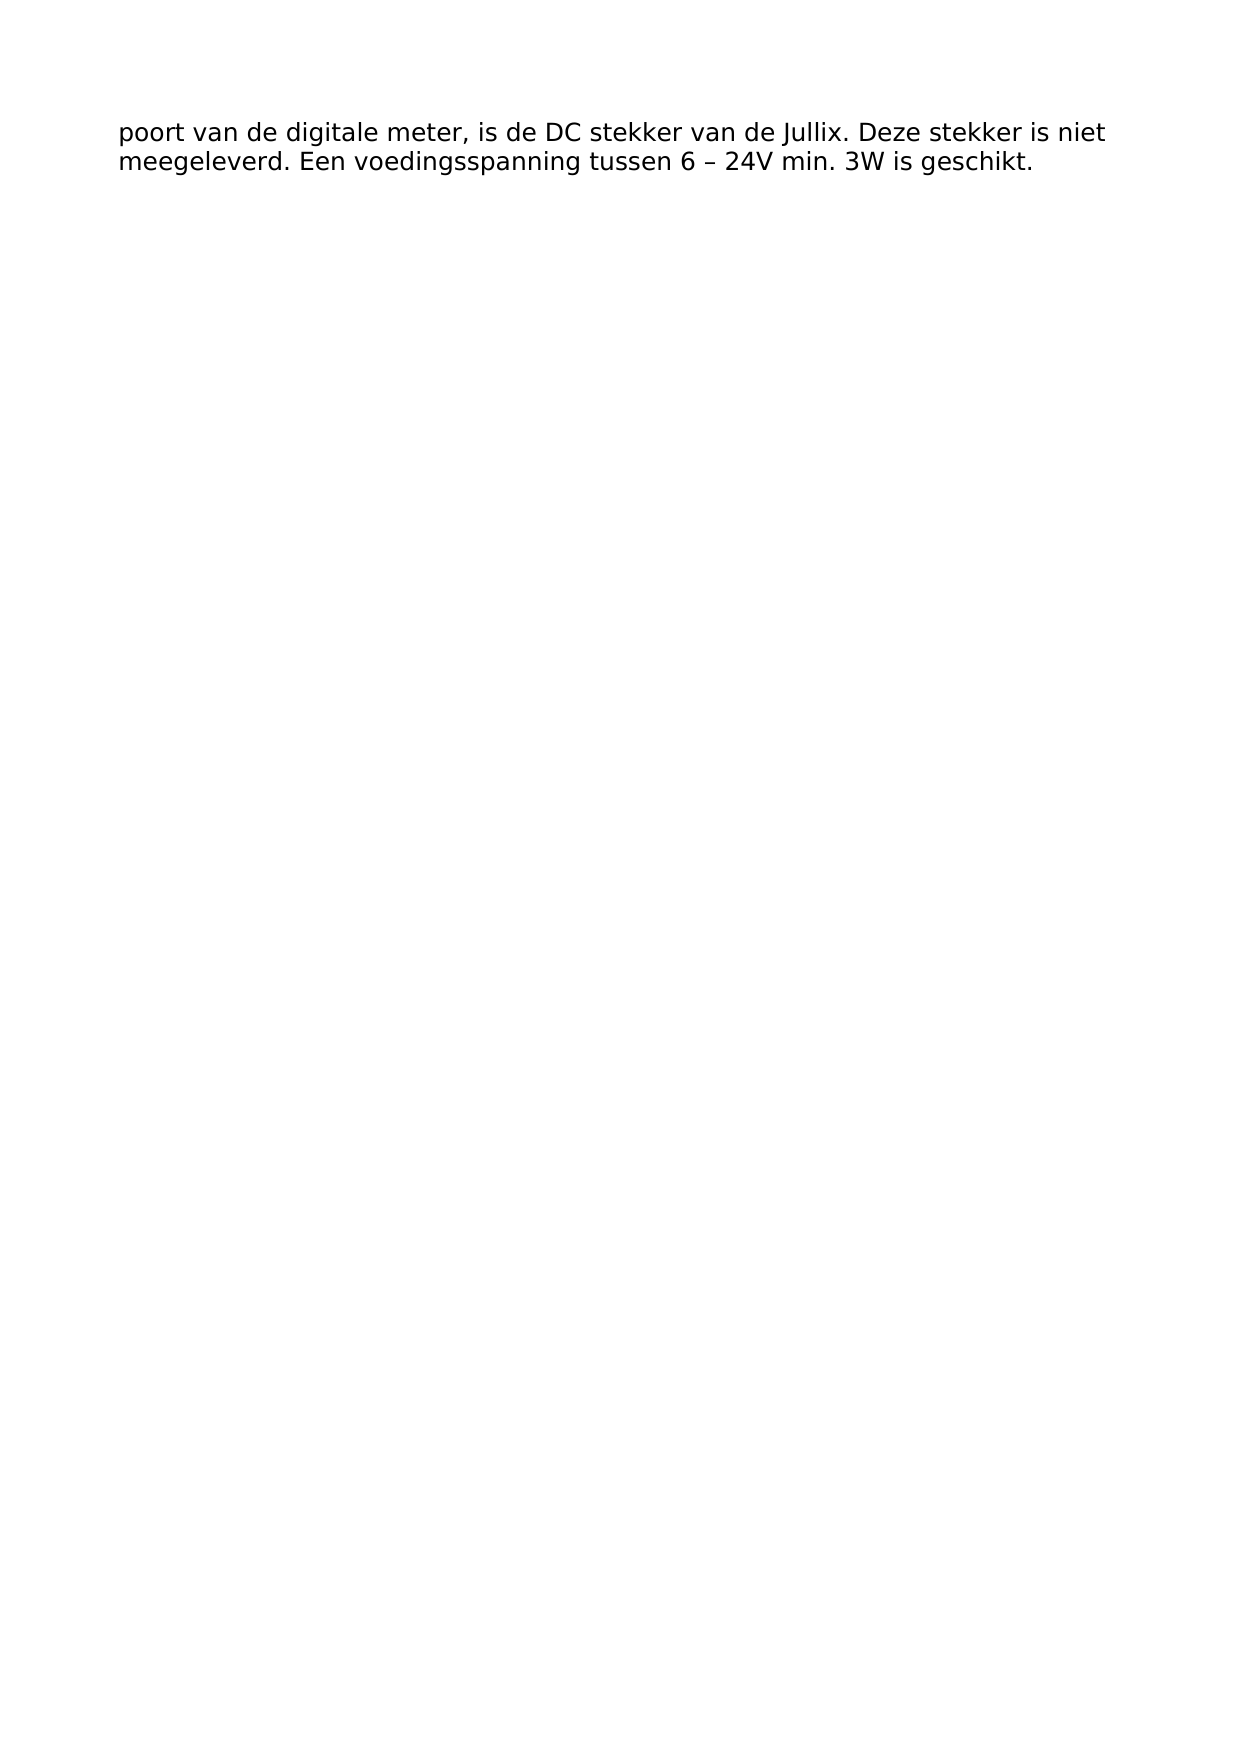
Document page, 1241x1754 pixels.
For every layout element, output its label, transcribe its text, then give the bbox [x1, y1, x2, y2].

text poort van de digitale meter, is de DC stekker van de Jullix. Deze stekker is niet meegeleverd. Een voedingsspanning tussen 6 – 24V min. 3W is geschikt. [118, 118, 1122, 176]
